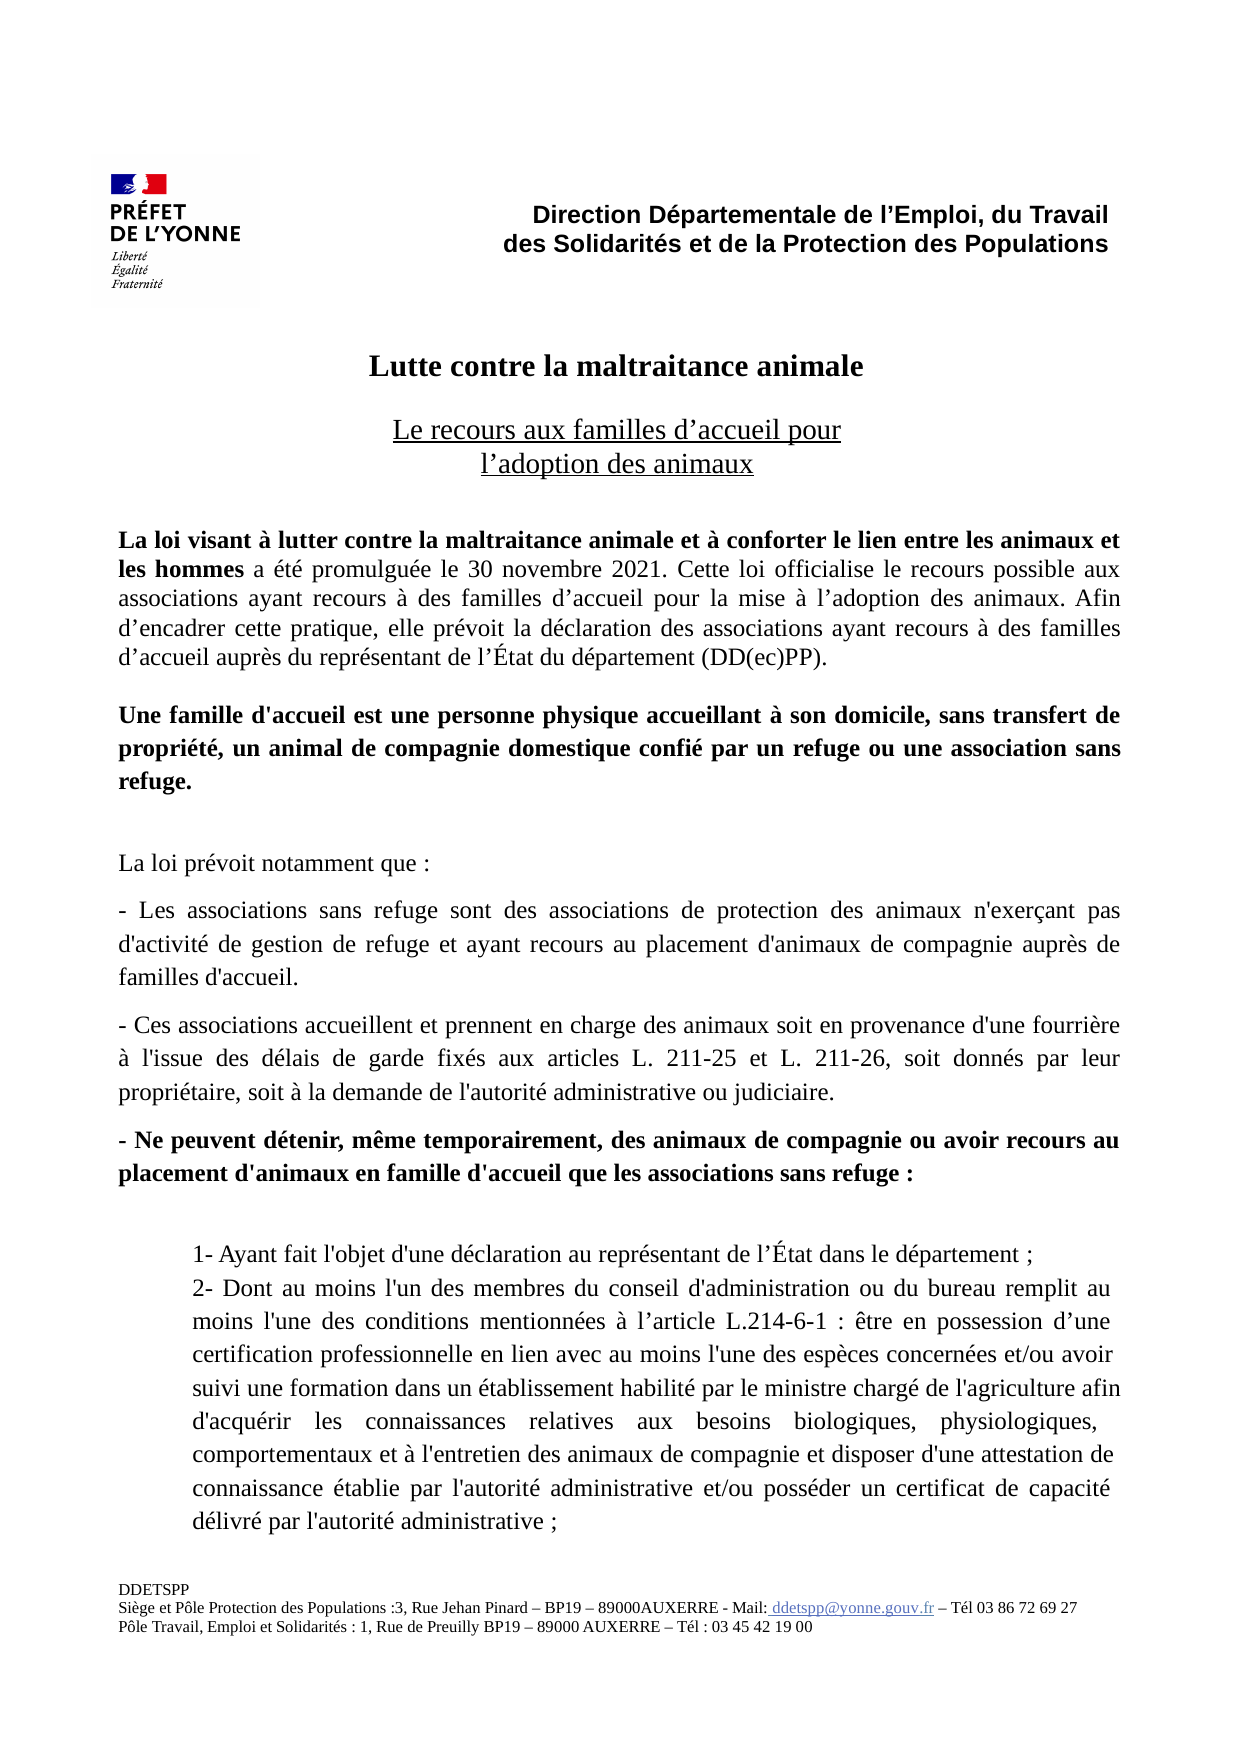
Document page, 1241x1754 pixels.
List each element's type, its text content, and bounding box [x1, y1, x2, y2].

text - Les associations sans refuge sont des associations de protection des animaux n'exerçant pas d'activité de gestion de refuge et ayant recours au placement d'animaux de compagnie auprès de familles d'accueil. [118, 895, 1122, 991]
text - Ne peuvent détenir, même temporairement, des animaux de compagnie ou avoir recours au placement d'animaux en famille d'accueil que les associations sans refuge : [118, 1124, 1122, 1187]
text Une famille d'accueil est une personne physique accueillant à son domicile, sans transfert de propriété, un animal de compagnie domestique confié par un refuge ou une association sans refuge. [118, 699, 1122, 829]
text 1- Ayant fait l'objet d'une déclaration au représentant de l’État dans le département ; 2- Dont au moins l'un des membres du conseil d'administration ou du bureau remplit au moins l'une des conditions mentionnées à l’article L.214-6-1 : être en possession d’une certification professionnelle en lien avec au moins l'une des espèces concernées et/ou avoir suivi une formation dans un établissement habilité par le ministre chargé de l'agriculture afin d'acquérir les connaissances relatives aux besoins biologiques, physiologiques, comportementaux et à l'entretien des animaux de compagnie et disposer d'une attestation de connaissance établie par l'autorité administrative et/ou posséder un certificat de capacité délivré par l'autorité administrative ; [118, 1206, 1122, 1535]
text La loi visant à lutter contre la maltraitance animale et à conforter le lien entre les animaux et les hommes a été promulguée le 30 novembre 2021. Cette loi officialise le recours possible aux associations ayant recours à des familles d’accueil pour la mise à l’adoption des animaux. Afin d’encadrer cette pratique, elle prévoit la déclaration des associations ayant recours à des familles d’accueil auprès du représentant de l’État du département (DD(ec)PP). [118, 525, 1122, 671]
text La loi prévoit notamment que : [118, 847, 1122, 877]
picture [91, 154, 260, 308]
table_header Direction Départementale de l’Emploi, du Travail des Solidarités et de la Protection des Populations [301, 195, 1122, 264]
text - Ces associations accueillent et prennent en charge des animaux soit en provenance d'une fourrière à l'issue des délais de garde fixés aux articles L. 211-25 et L. 211-26, soit donnés par leur propriétaire, soit à la demande de l'autorité administrative ou judiciaire. [118, 1010, 1122, 1106]
